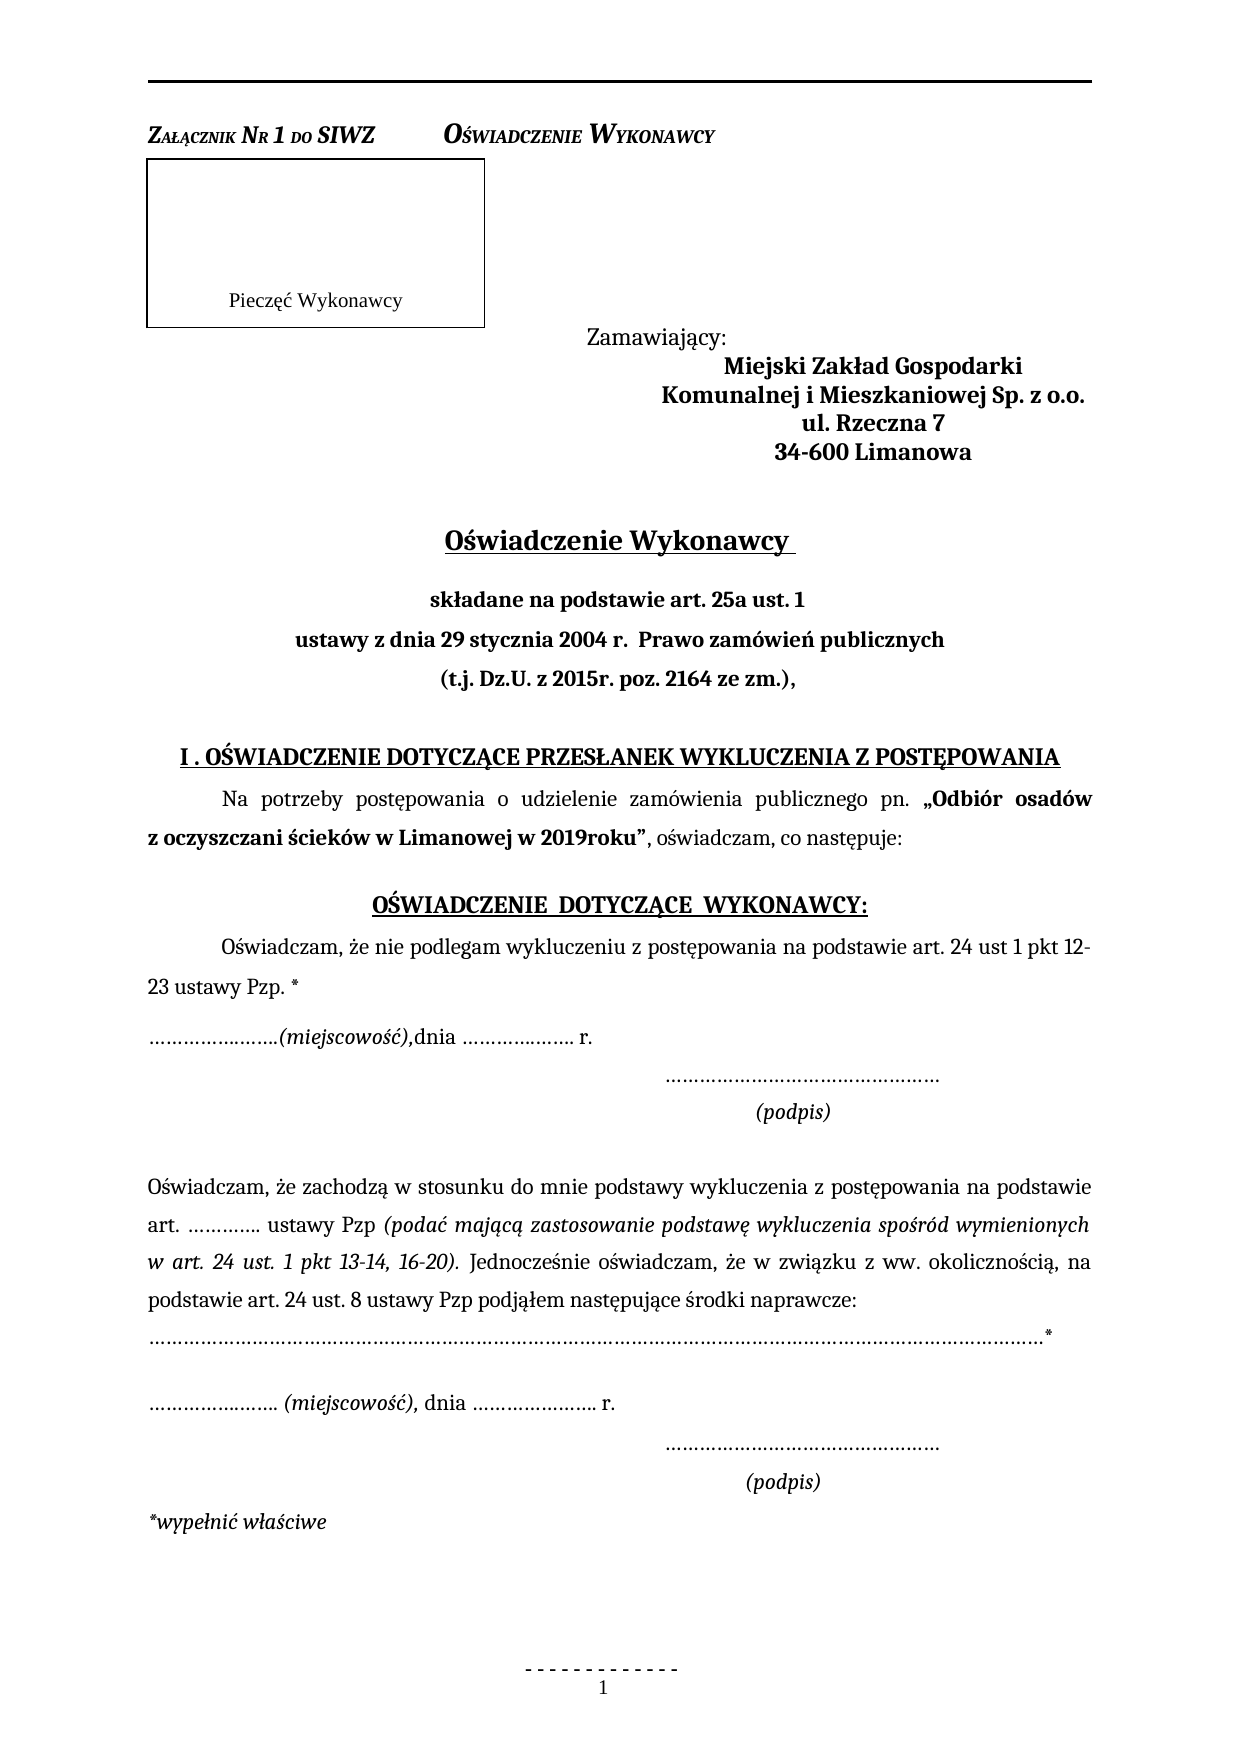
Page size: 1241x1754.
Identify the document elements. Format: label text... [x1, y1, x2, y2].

text Miejski Zakład Gospodarki Komunalnej i Mieszkaniowej Sp. z o.o. [654, 352, 1092, 409]
text ul. Rzeczna 7 [654, 409, 1092, 438]
text Zamawiający: [129, 323, 1092, 352]
text Oświadczam, że zachodzą w stosunku do mnie podstawy wykluczenia z postępowania na podstawie art. …………. ustawy Pzp (podać mającą zastosowanie podstawę wykluczenia spośród wymienionych w art. 24 ust. 1 pkt 13-14, 16-20). Jednocześnie oświadczam, że w związku z ww. okolicznością, na podstawie art. 24 ust. 8 ustawy Pzp podjąłem następujące środki naprawcze: [148, 1126, 1092, 1313]
text OŚWIADCZENIE DOTYCZĄCE WYKONAWCY: [148, 891, 1092, 920]
text (podpis) [590, 1469, 1092, 1495]
text składane na podstawie art. 25a ust. 1 [148, 587, 1092, 613]
text 34-600 Limanowa [654, 438, 1092, 467]
text I . OŚWIADCZENIE DOTYCZĄCE PRZESŁANEK WYKLUCZENIA Z POSTĘPOWANIA [148, 742, 1092, 771]
text ………………………………………… [148, 1429, 1092, 1456]
text …………….……. (miejscowość), dnia …………………. r. [148, 1390, 1092, 1416]
text *wypełnić właściwe [148, 1508, 1092, 1535]
text Oświadczenie Wykonawcy [148, 524, 1092, 558]
text Na potrzeby postępowania o udzielenie zamówienia publicznego pn. „Odbiór osadów z oczyszczani ścieków w Limanowej w 2019roku”, oświadczam, co następuje: [148, 786, 1092, 851]
text ustawy z dnia 29 stycznia 2004 r. Prawo zamówień publicznych (t.j. Dz.U. z 2015r. poz. 2164 ze zm.), [148, 627, 1092, 692]
text …………………………………………………………………………………………………………………………………………* [148, 1313, 1092, 1351]
text ………………………………………… [148, 1051, 1092, 1088]
text (podpis) [590, 1088, 1092, 1126]
subtitle Oświadczenie Wykonawcy [148, 117, 1092, 151]
text …………….…….(miejscowość),dnia ………….……. r. [148, 1013, 1092, 1051]
text Pieczęć Wykonawcy [148, 288, 468, 312]
list Oświadczam, że nie podlegam wykluczeniu z postępowania na podstawie art. 24 ust 1 pkt 12-23 ustawy Pzp. * [148, 934, 1092, 1000]
